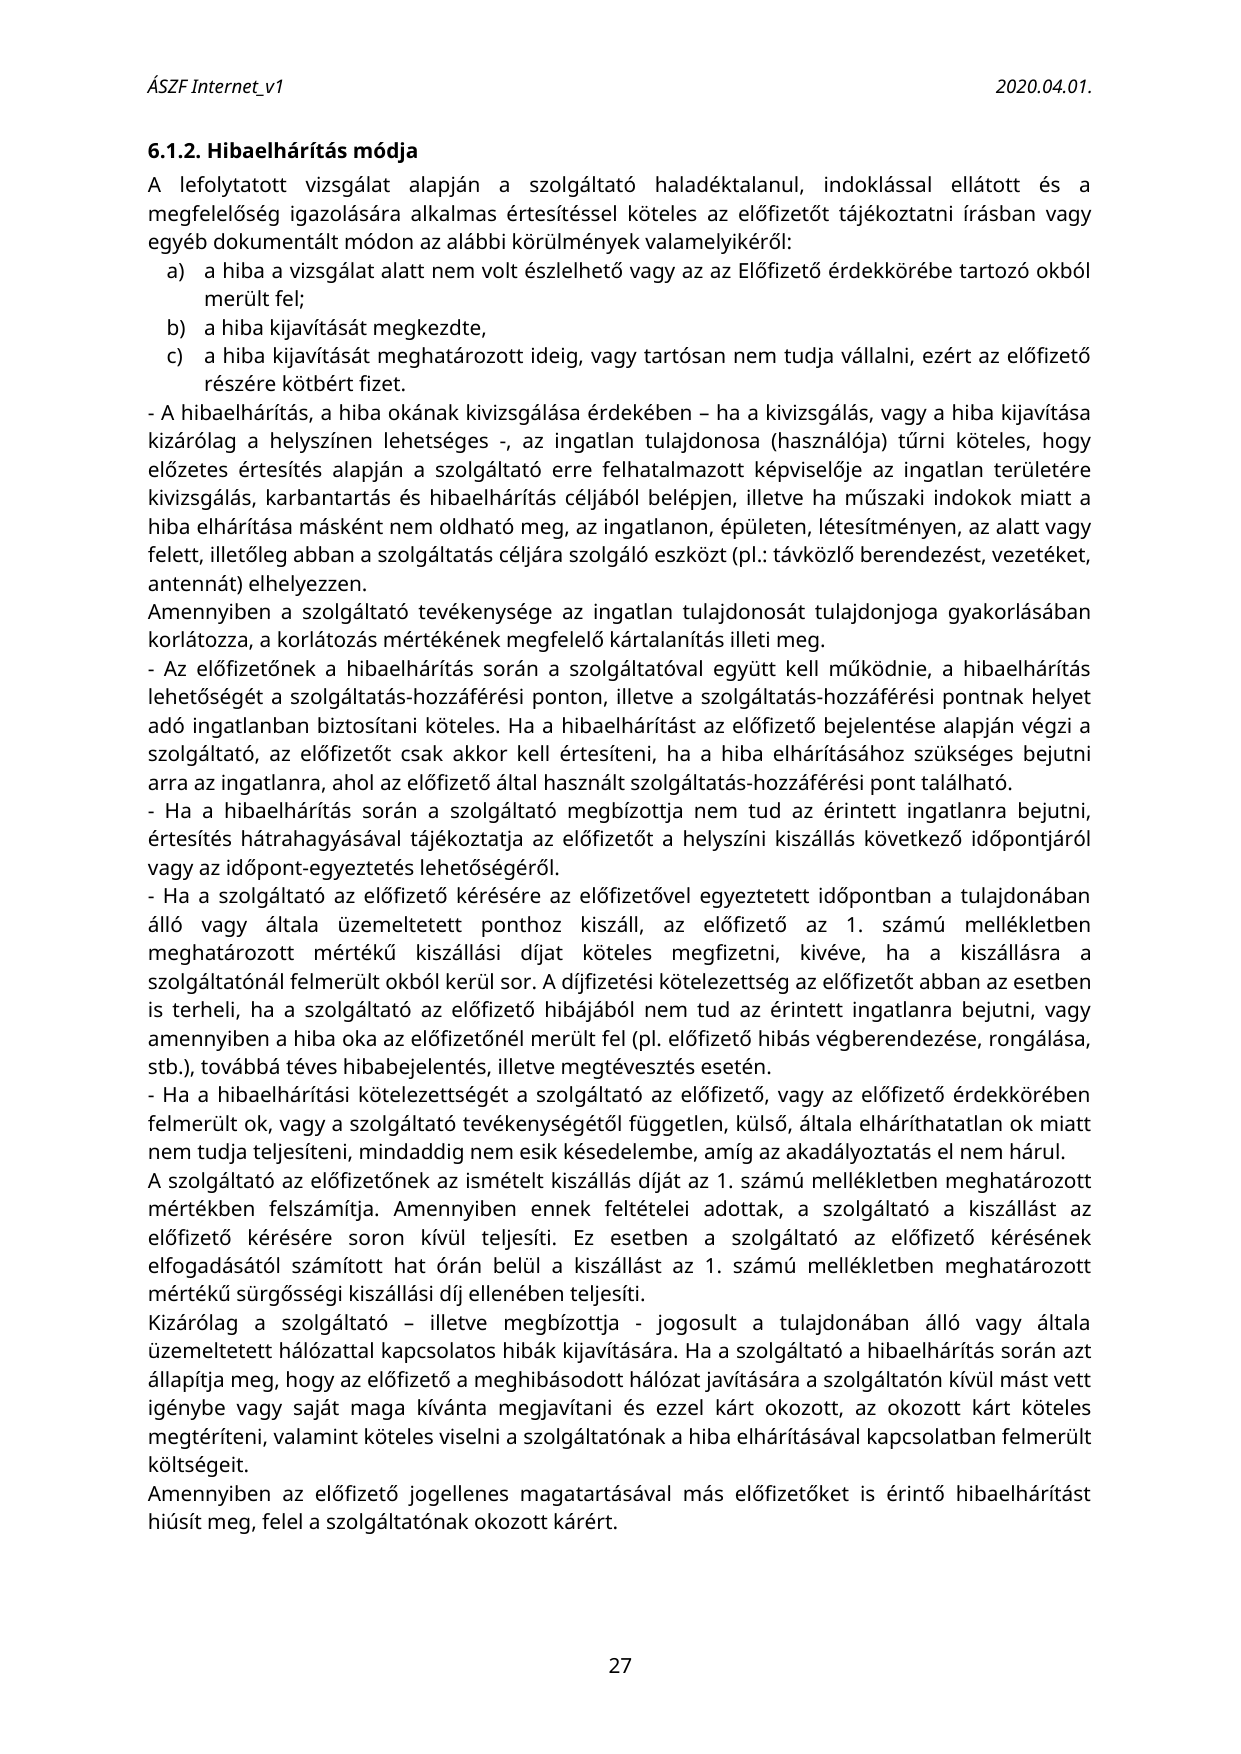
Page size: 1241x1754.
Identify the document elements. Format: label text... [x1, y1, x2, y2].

text a) a hiba a vizsgálat alatt nem volt észlelhető vagy az az Előfizető érdekkörébe tartozó okból merült fel; [166, 256, 1092, 313]
text b) a hiba kijavítását megkezdte, [166, 313, 1092, 341]
text - A hibaelhárítás, a hiba okának kivizsgálása érdekében – ha a kivizsgálás, vagy a hiba kijavítása kizárólag a helyszínen lehetséges -, az ingatlan tulajdonosa (használója) tűrni köteles, hogy előzetes értesítés alapján a szolgáltató erre felhatalmazott képviselője az ingatlan területére kivizsgálás, karbantartás és hibaelhárítás céljából belépjen, illetve ha műszaki indokok miatt a hiba elhárítása másként nem oldható meg, az ingatlanon, épületen, létesítményen, az alatt vagy felett, illetőleg abban a szolgáltatás céljára szolgáló eszközt (pl.: távközlő berendezést, vezetéket, antennát) elhelyezzen. [148, 398, 1092, 597]
text Amennyiben a szolgáltató tevékenysége az ingatlan tulajdonosát tulajdonjoga gyakorlásában korlátozza, a korlátozás mértékének megfelelő kártalanítás illeti meg. [148, 597, 1092, 654]
text - Ha a hibaelhárítási kötelezettségét a szolgáltató az előfizető, vagy az előfizető érdekkörében felmerült ok, vagy a szolgáltató tevékenységétől független, külső, általa elháríthatatlan ok miatt nem tudja teljesíteni, mindaddig nem esik késedelembe, amíg az akadályoztatás el nem hárul. [148, 1081, 1092, 1166]
text A szolgáltató az előfizetőnek az ismételt kiszállás díját az 1. számú mellékletben meghatározott mértékben felszámítja. Amennyiben ennek feltételei adottak, a szolgáltató a kiszállást az előfizető kérésére soron kívül teljesíti. Ez esetben a szolgáltató az előfizető kérésének elfogadásától számított hat órán belül a kiszállást az 1. számú mellékletben meghatározott mértékű sürgősségi kiszállási díj ellenében teljesíti. [148, 1166, 1092, 1308]
text - Ha a hibaelhárítás során a szolgáltató megbízottja nem tud az érintett ingatlanra bejutni, értesítés hátrahagyásával tájékoztatja az előfizetőt a helyszíni kiszállás következő időpontjáról vagy az időpont-egyeztetés lehetőségéről. [148, 796, 1092, 881]
text - Az előfizetőnek a hibaelhárítás során a szolgáltatóval együtt kell működnie, a hibaelhárítás lehetőségét a szolgáltatás-hozzáférési ponton, illetve a szolgáltatás-hozzáférési pontnak helyet adó ingatlanban biztosítani köteles. Ha a hibaelhárítást az előfizető bejelentése alapján végzi a szolgáltató, az előfizetőt csak akkor kell értesíteni, ha a hiba elhárításához szükséges bejutni arra az ingatlanra, ahol az előfizető által használt szolgáltatás-hozzáférési pont található. [148, 654, 1092, 796]
text - Ha a szolgáltató az előfizető kérésére az előfizetővel egyeztetett időpontban a tulajdonában álló vagy általa üzemeltetett ponthoz kiszáll, az előfizető az 1. számú mellékletben meghatározott mértékű kiszállási díjat köteles megfizetni, kivéve, ha a kiszállásra a szolgáltatónál felmerült okból kerül sor. A díjfizetési kötelezettség az előfizetőt abban az esetben is terheli, ha a szolgáltató az előfizető hibájából nem tud az érintett ingatlanra bejutni, vagy amennyiben a hiba oka az előfizetőnél merült fel (pl. előfizető hibás végberendezése, rongálása, stb.), továbbá téves hibabejelentés, illetve megtévesztés esetén. [148, 881, 1092, 1081]
text Kizárólag a szolgáltató – illetve megbízottja - jogosult a tulajdonában álló vagy általa üzemeltetett hálózattal kapcsolatos hibák kijavítására. Ha a szolgáltató a hibaelhárítás során azt állapítja meg, hogy az előfizető a meghibásodott hálózat javítására a szolgáltatón kívül mást vett igénybe vagy saját maga kívánta megjavítani és ezzel kárt okozott, az okozott kárt köteles megtéríteni, valamint köteles viselni a szolgáltatónak a hiba elhárításával kapcsolatban felmerült költségeit. [148, 1308, 1092, 1479]
subtitle 6.1.2. Hibaelhárítás módja [148, 136, 1092, 164]
text Amennyiben az előfizető jogellenes magatartásával más előfizetőket is érintő hibaelhárítást hiúsít meg, felel a szolgáltatónak okozott kárért. [148, 1479, 1092, 1536]
text A lefolytatott vizsgálat alapján a szolgáltató haladéktalanul, indoklással ellátott és a megfelelőség igazolására alkalmas értesítéssel köteles az előfizetőt tájékoztatni írásban vagy egyéb dokumentált módon az alábbi körülmények valamelyikéről: [148, 171, 1092, 256]
text c) a hiba kijavítását meghatározott ideig, vagy tartósan nem tudja vállalni, ezért az előfizető részére kötbért fizet. [166, 341, 1092, 398]
